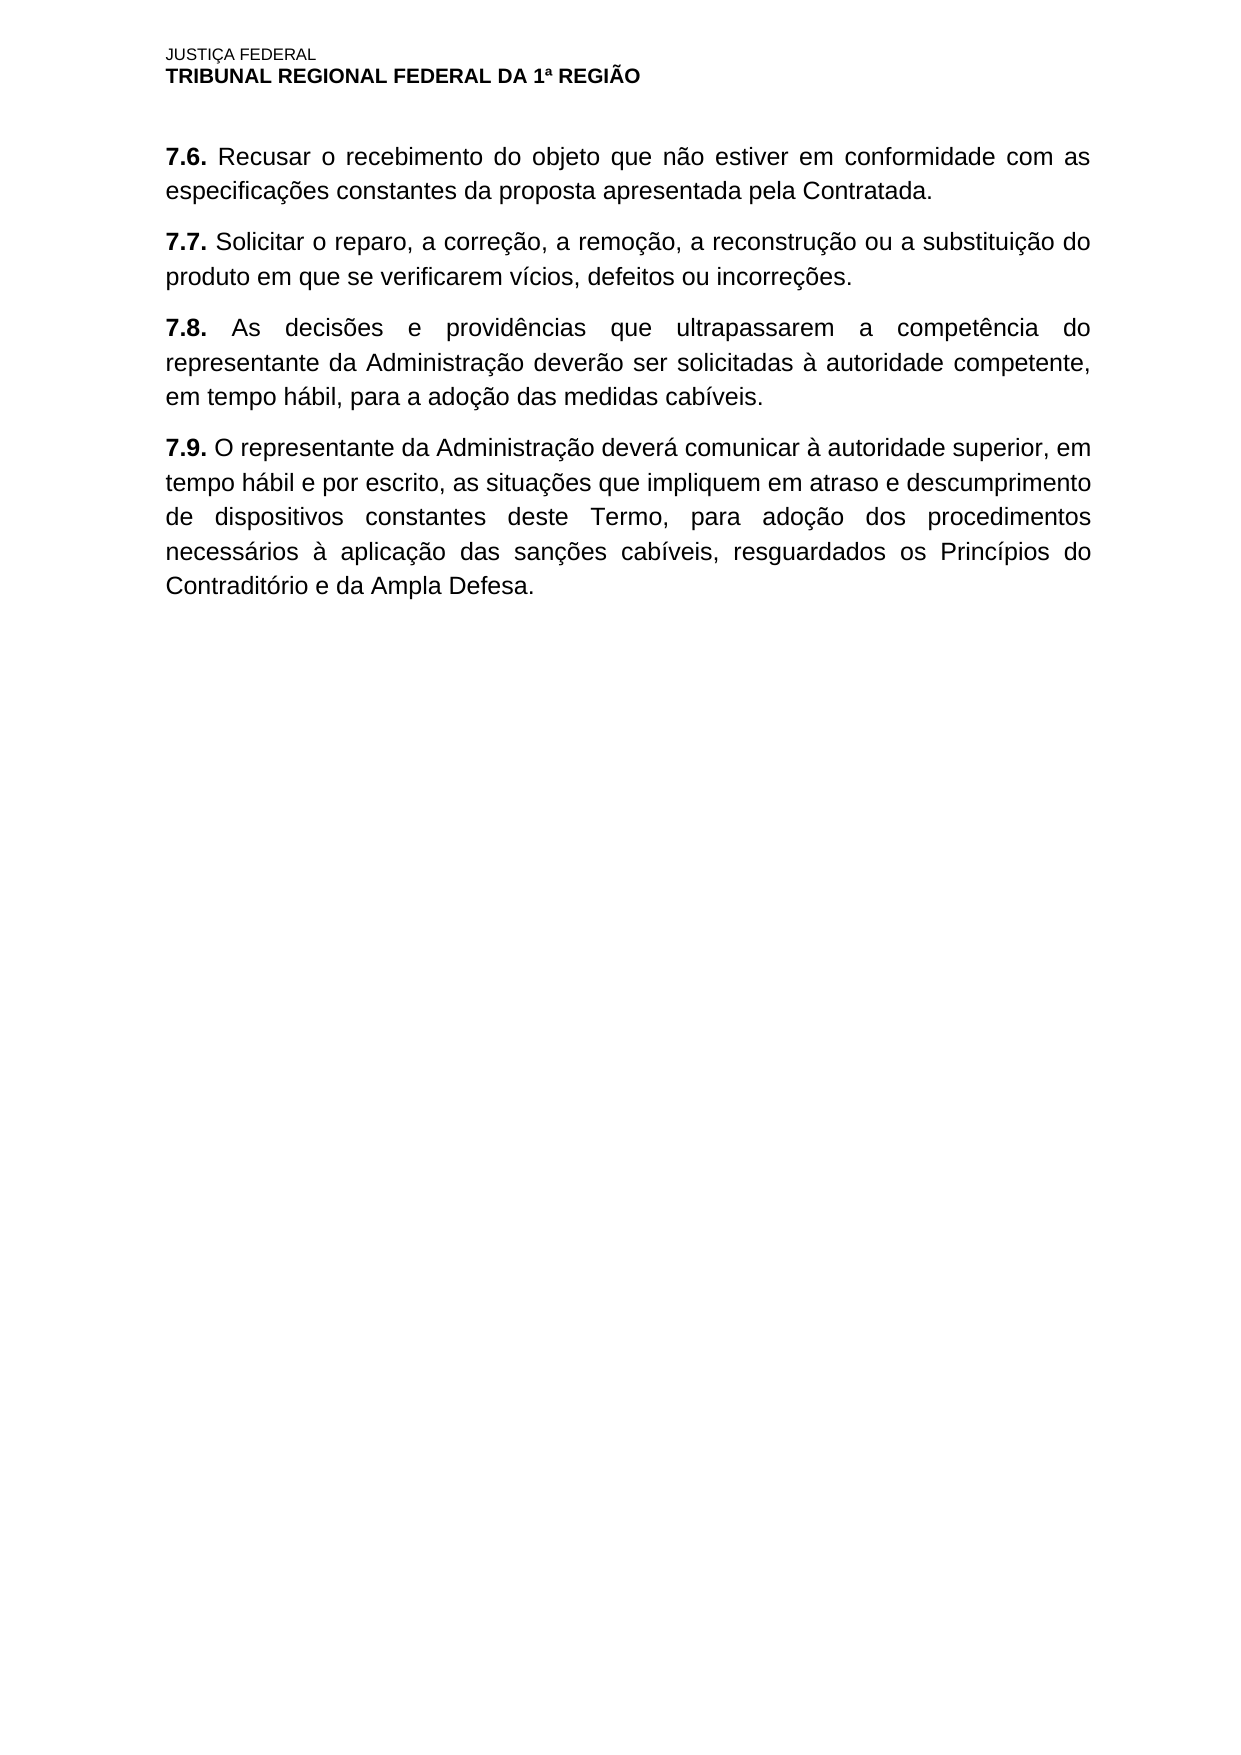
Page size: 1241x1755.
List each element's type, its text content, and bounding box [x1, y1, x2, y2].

text 7.7. Solicitar o reparo, a correção, a remoção, a reconstrução ou a substituição do produto em que se verificarem vícios, defeitos ou incorreções. [165, 227, 1093, 291]
text 7.8. As decisões e providências que ultrapassarem a competência do representante da Administração deverão ser solicitadas à autoridade competente, em tempo hábil, para a adoção das medidas cabíveis. [165, 313, 1093, 411]
text 7.9. O representante da Administração deverá comunicar à autoridade superior, em tempo hábil e por escrito, as situações que impliquem em atraso e descumprimento de dispositivos constantes deste Termo, para adoção dos procedimentos necessários à aplicação das sanções cabíveis, resguardados os Princípios do Contraditório e da Ampla Defesa. [165, 433, 1093, 600]
text 7.6. Recusar o recebimento do objeto que não estiver em conformidade com as especificações constantes da proposta apresentada pela Contratada. [165, 142, 1093, 205]
